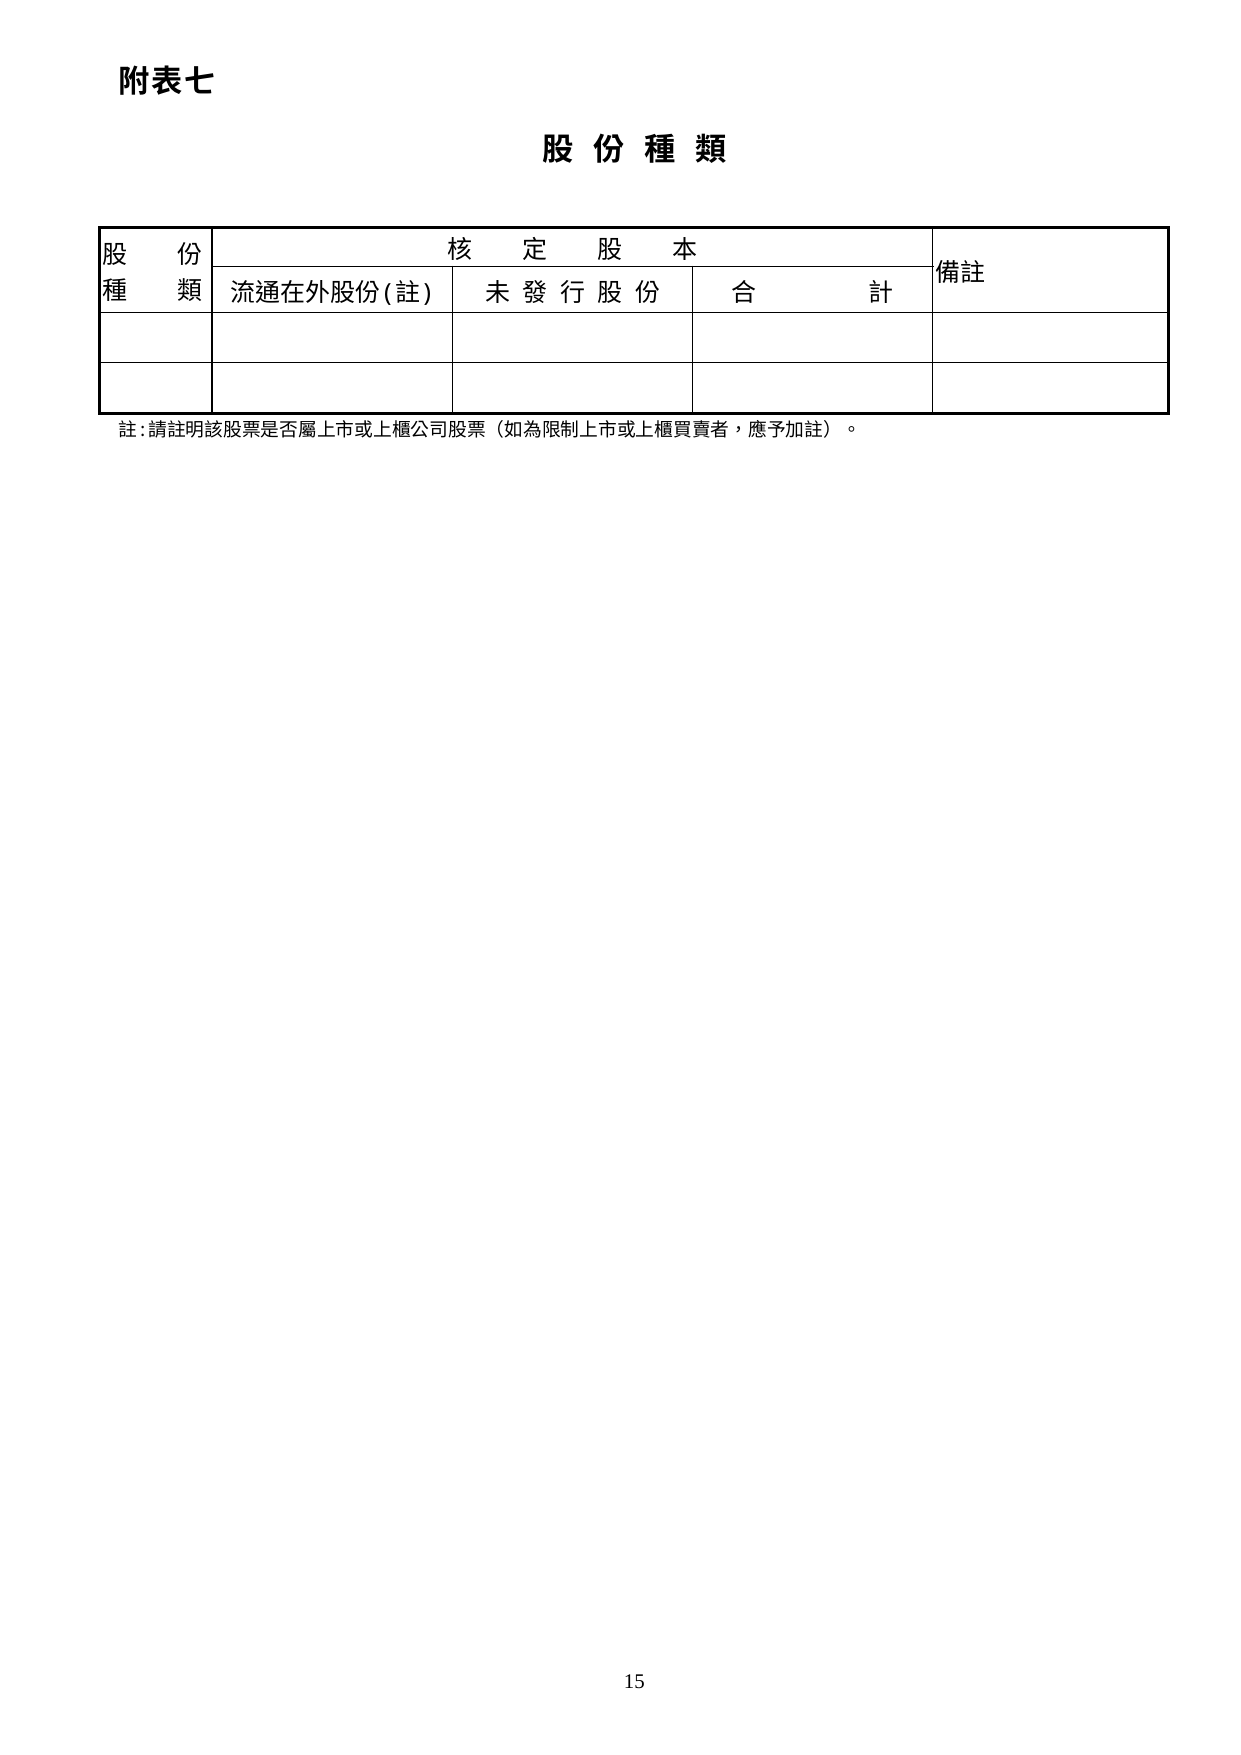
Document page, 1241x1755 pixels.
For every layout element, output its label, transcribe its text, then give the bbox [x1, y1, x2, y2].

table_cell [693, 363, 932, 412]
table_cell [213, 313, 452, 362]
table_cell [933, 363, 1167, 412]
table_header 股 份 種 類 [101, 229, 211, 312]
table_header 備註 [933, 229, 1167, 312]
table_cell [933, 313, 1167, 362]
table_cell [453, 363, 692, 412]
table_cell 合 計 [693, 267, 932, 312]
table_cell 未 發 行 股 份 [453, 267, 692, 312]
text 附表七 [118, 57, 1150, 102]
table_cell 流通在外股份(註) [213, 267, 452, 312]
table_cell [101, 363, 211, 412]
table_cell [693, 313, 932, 362]
table_header 核 定 股 本 [213, 229, 932, 266]
table_cell [453, 313, 692, 362]
table_cell [213, 363, 452, 412]
text 股 份 種 類 [118, 124, 1150, 169]
table_cell [101, 313, 211, 362]
text 註:請註明該股票是否屬上市或上櫃公司股票（如為限制上市或上櫃買賣者，應予加註）。 [118, 415, 1150, 442]
